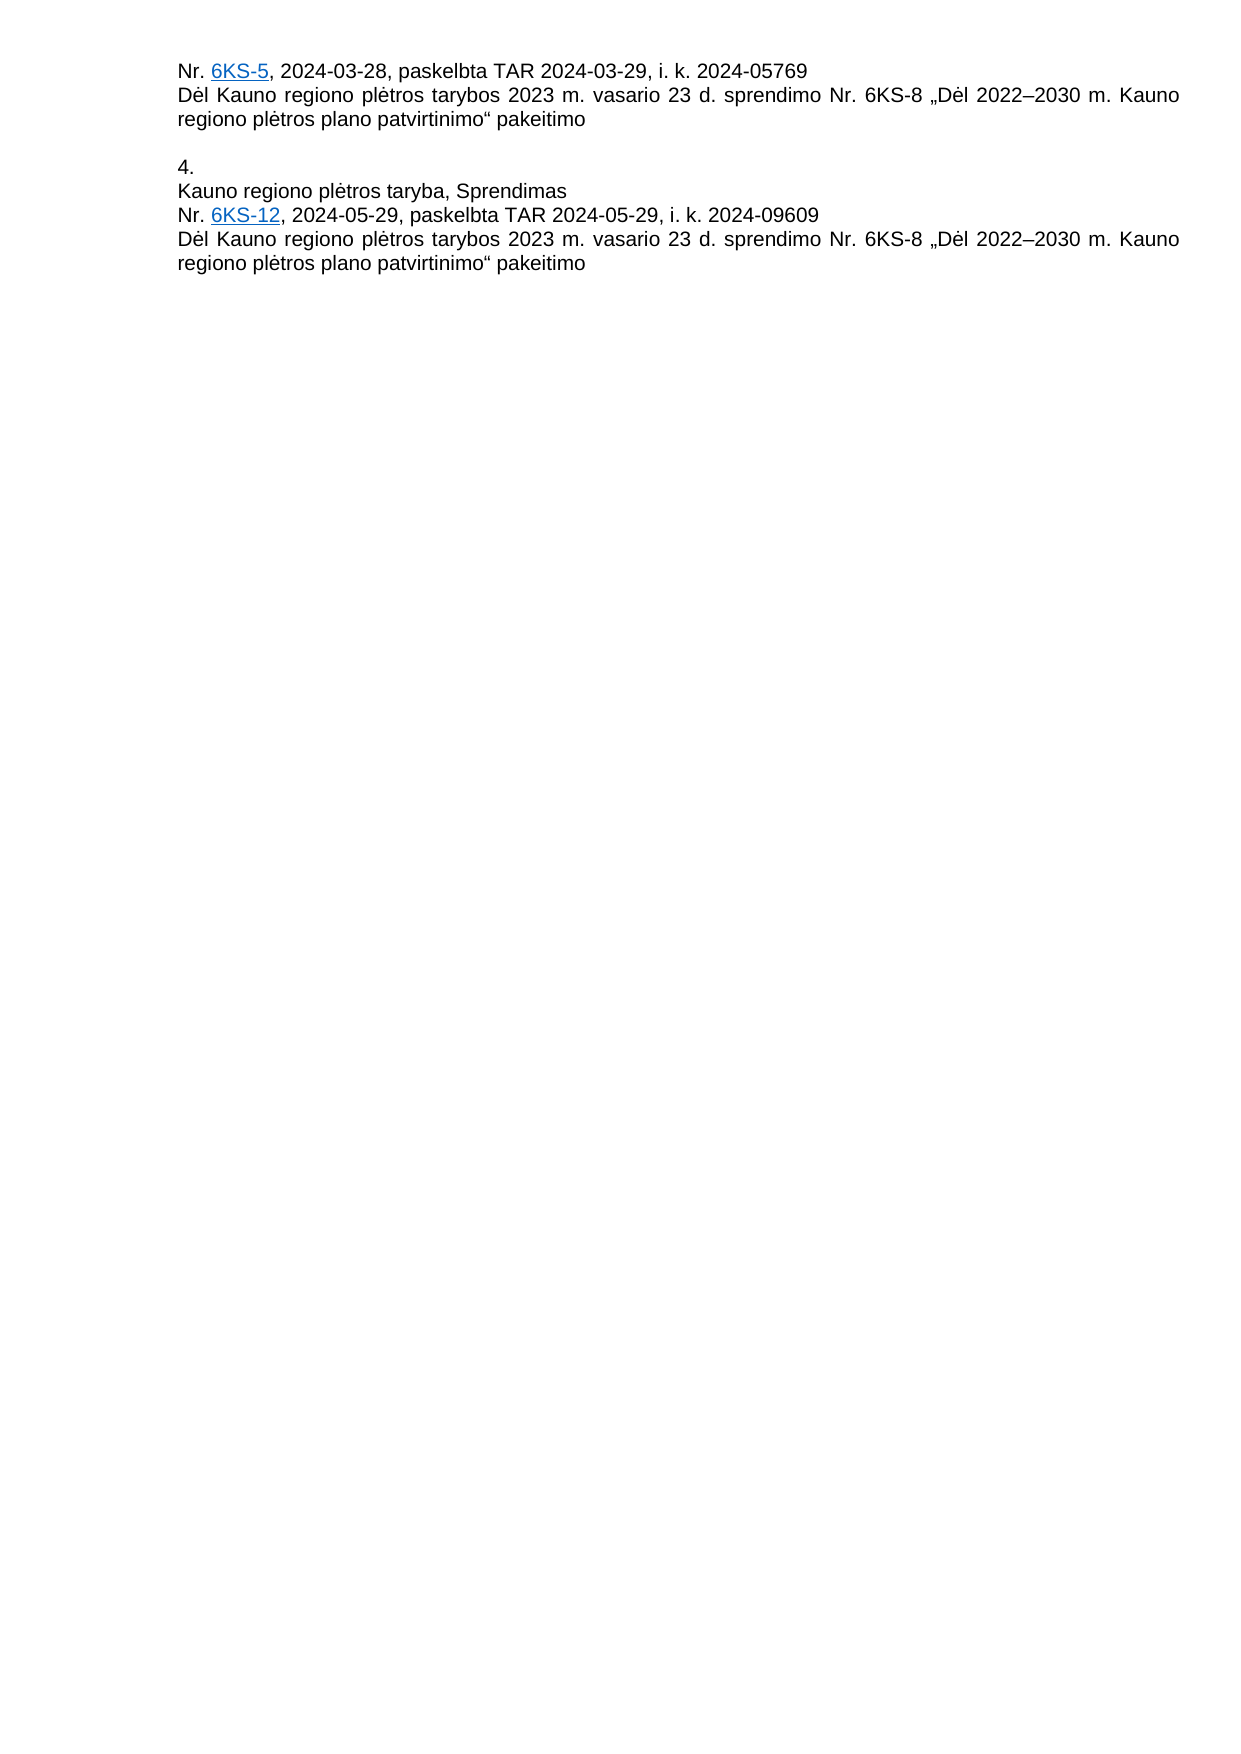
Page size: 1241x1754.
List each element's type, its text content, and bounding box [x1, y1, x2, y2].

text Dėl Kauno regiono plėtros tarybos 2023 m. vasario 23 d. sprendimo Nr. 6KS-8 „Dėl 2022–2030 m. Kauno regiono plėtros plano patvirtinimo“ pakeitimo [177, 83, 1181, 131]
text Kauno regiono plėtros taryba, Sprendimas [177, 179, 1181, 203]
text 4. [177, 155, 1181, 179]
text Nr. 6KS-12, 2024-05-29, paskelbta TAR 2024-05-29, i. k. 2024-09609 [177, 203, 1181, 227]
text Nr. 6KS-5, 2024-03-28, paskelbta TAR 2024-03-29, i. k. 2024-05769 [177, 59, 1181, 83]
text Dėl Kauno regiono plėtros tarybos 2023 m. vasario 23 d. sprendimo Nr. 6KS-8 „Dėl 2022–2030 m. Kauno regiono plėtros plano patvirtinimo“ pakeitimo [177, 227, 1181, 275]
